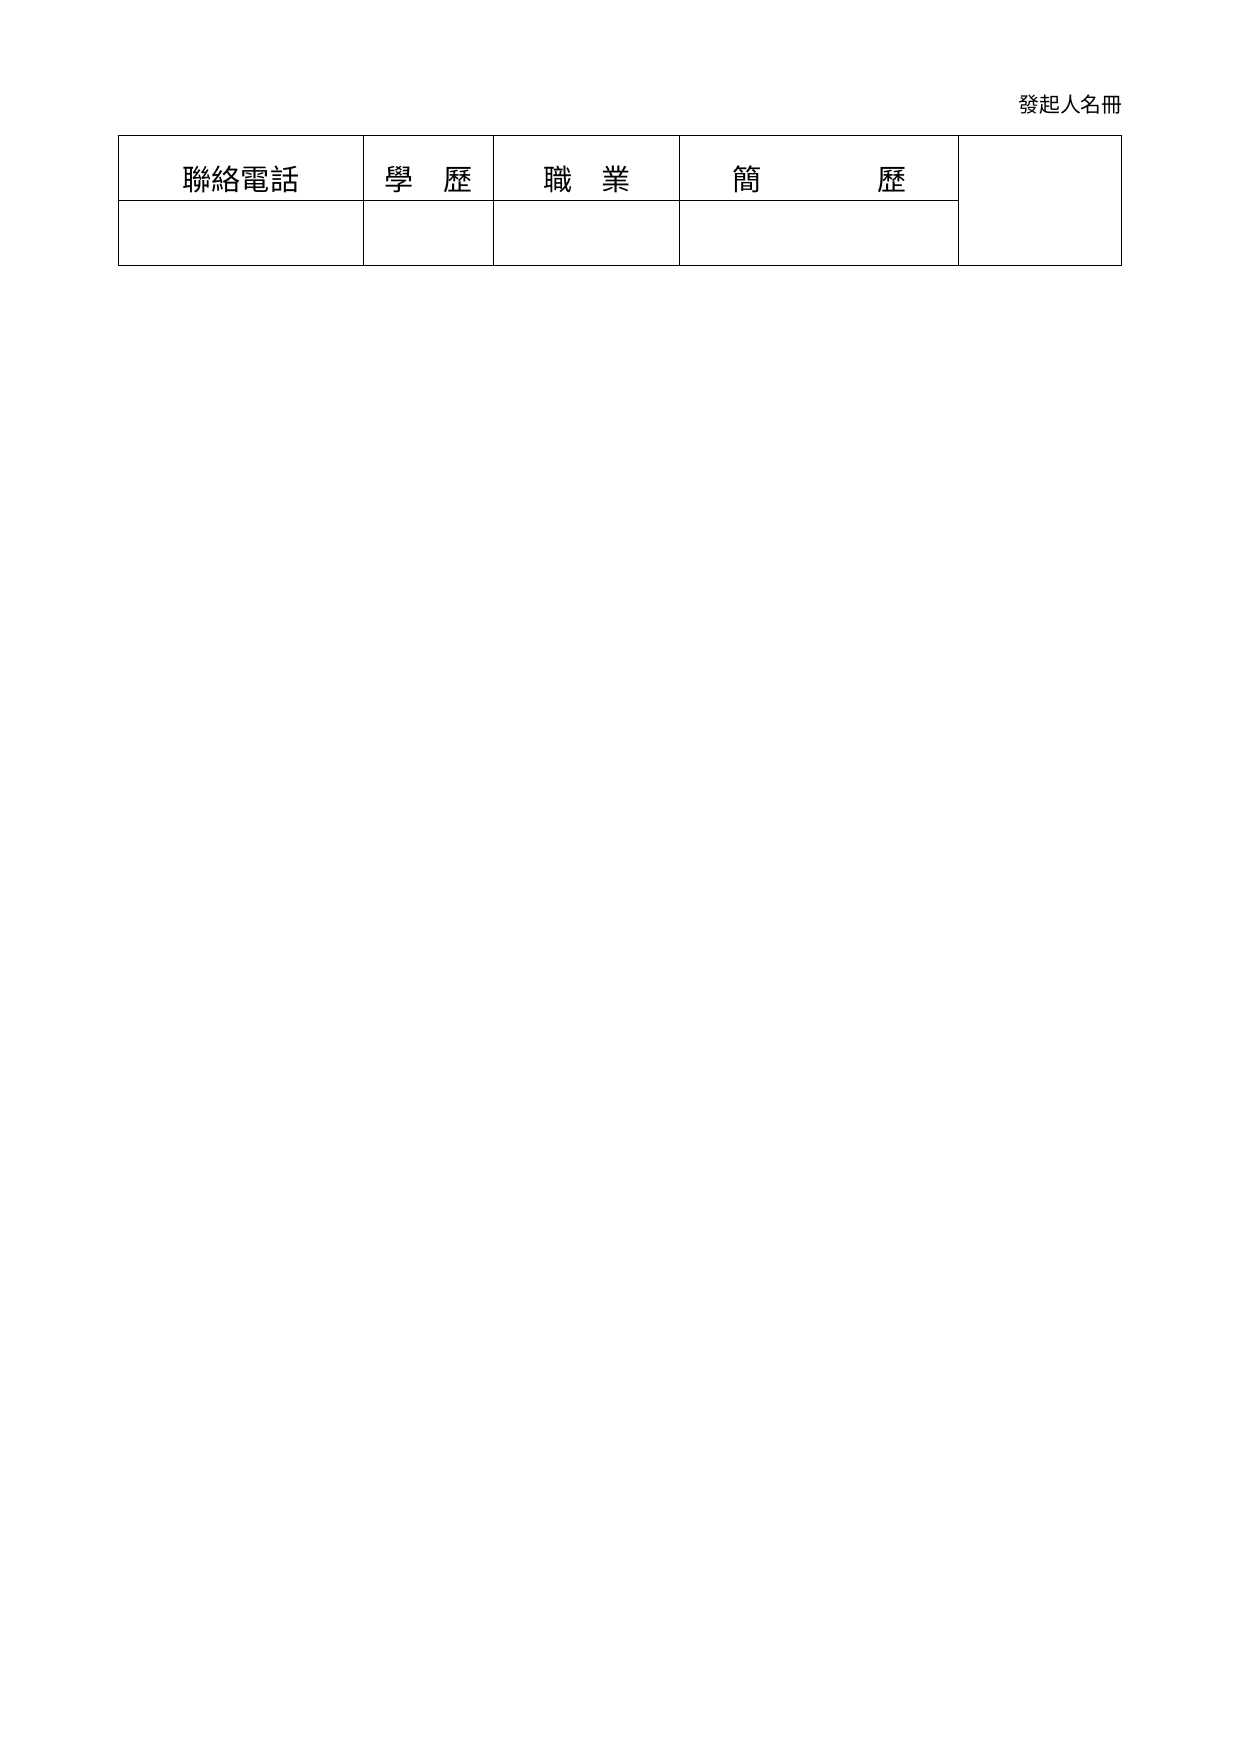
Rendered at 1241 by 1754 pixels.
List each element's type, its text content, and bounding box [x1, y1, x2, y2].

table_cell 聯絡電話 [119, 136, 363, 200]
table_cell [119, 201, 363, 265]
table_cell [959, 136, 1121, 265]
table_cell [494, 201, 679, 265]
table_cell [364, 201, 493, 265]
table_cell 學 歷 [364, 136, 493, 200]
table_cell [680, 201, 958, 265]
table_cell 簡 歷 [680, 136, 958, 200]
table_cell 職 業 [494, 136, 679, 200]
